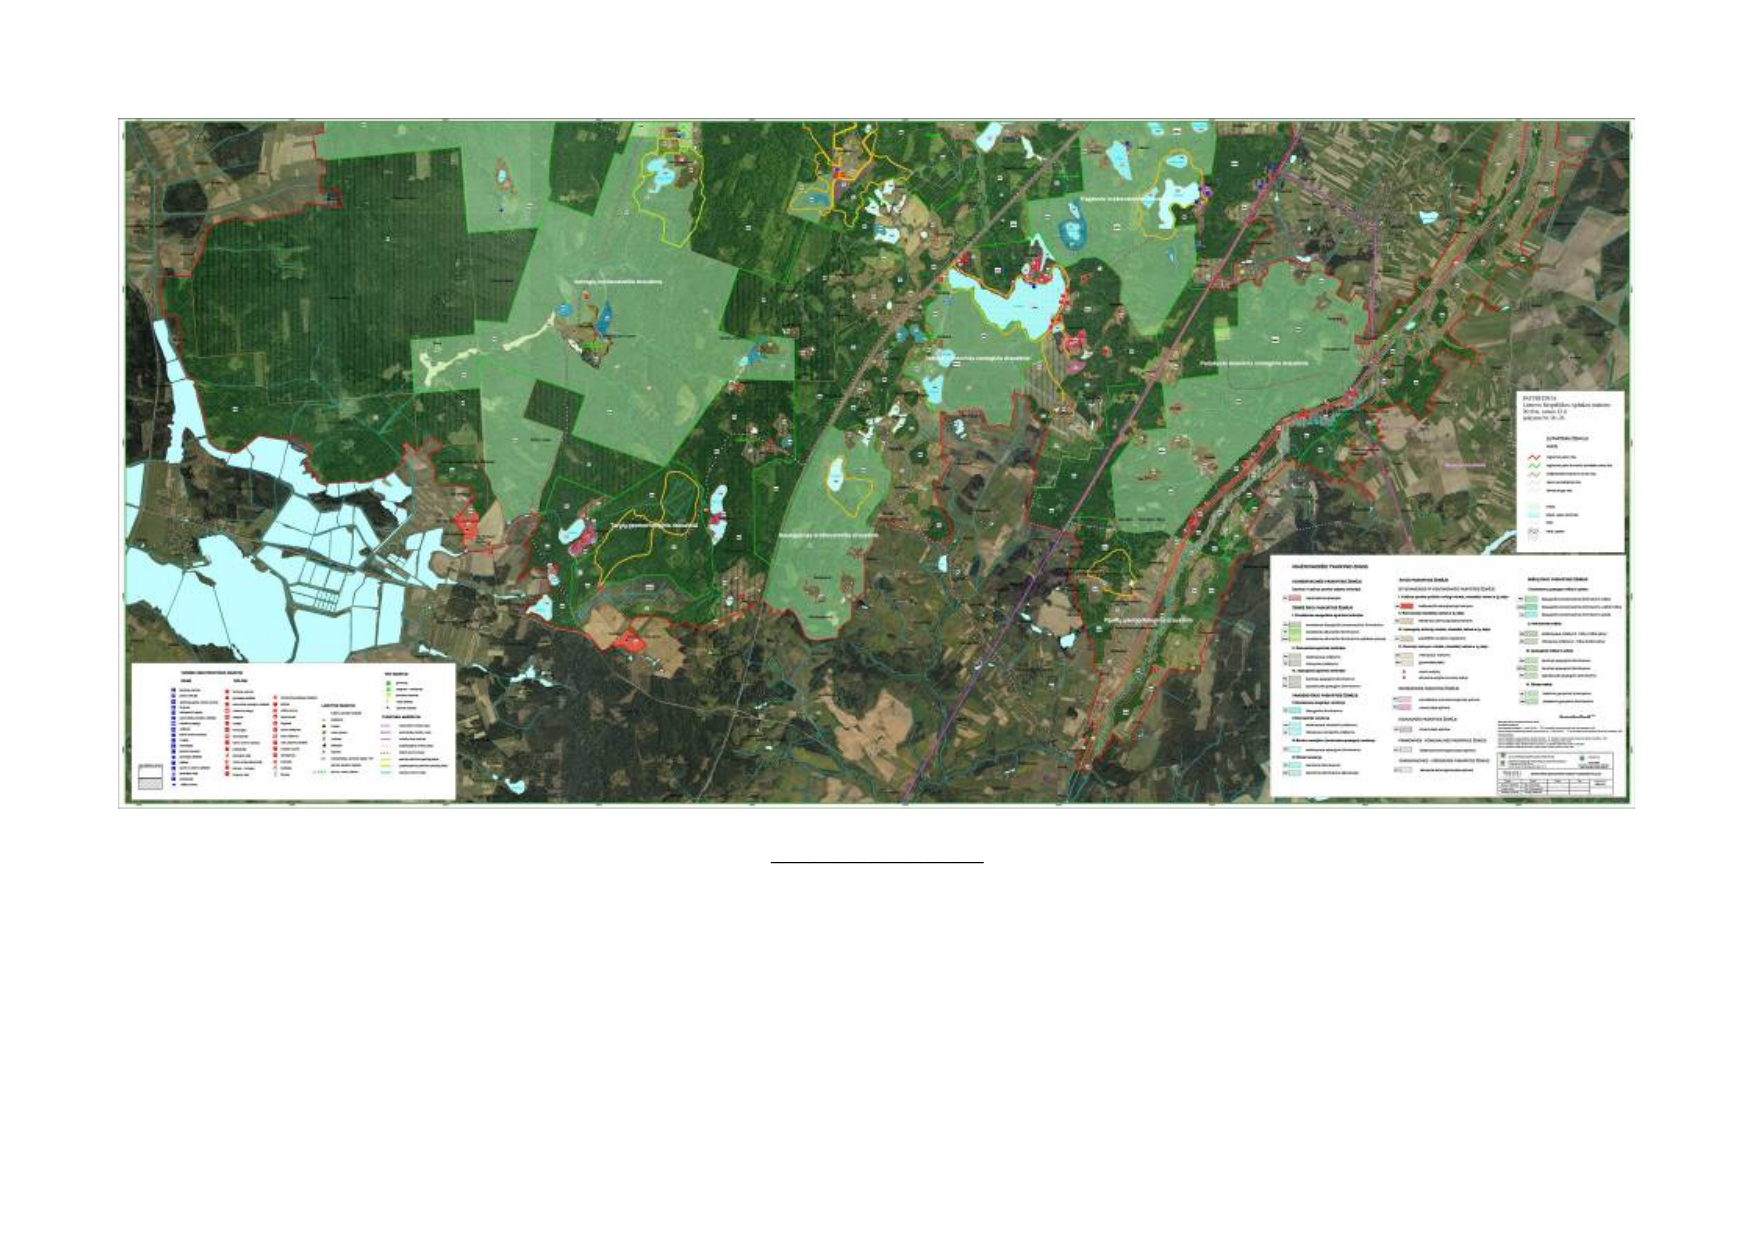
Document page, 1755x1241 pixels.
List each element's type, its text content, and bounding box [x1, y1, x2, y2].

text _________________ [118, 837, 1636, 866]
